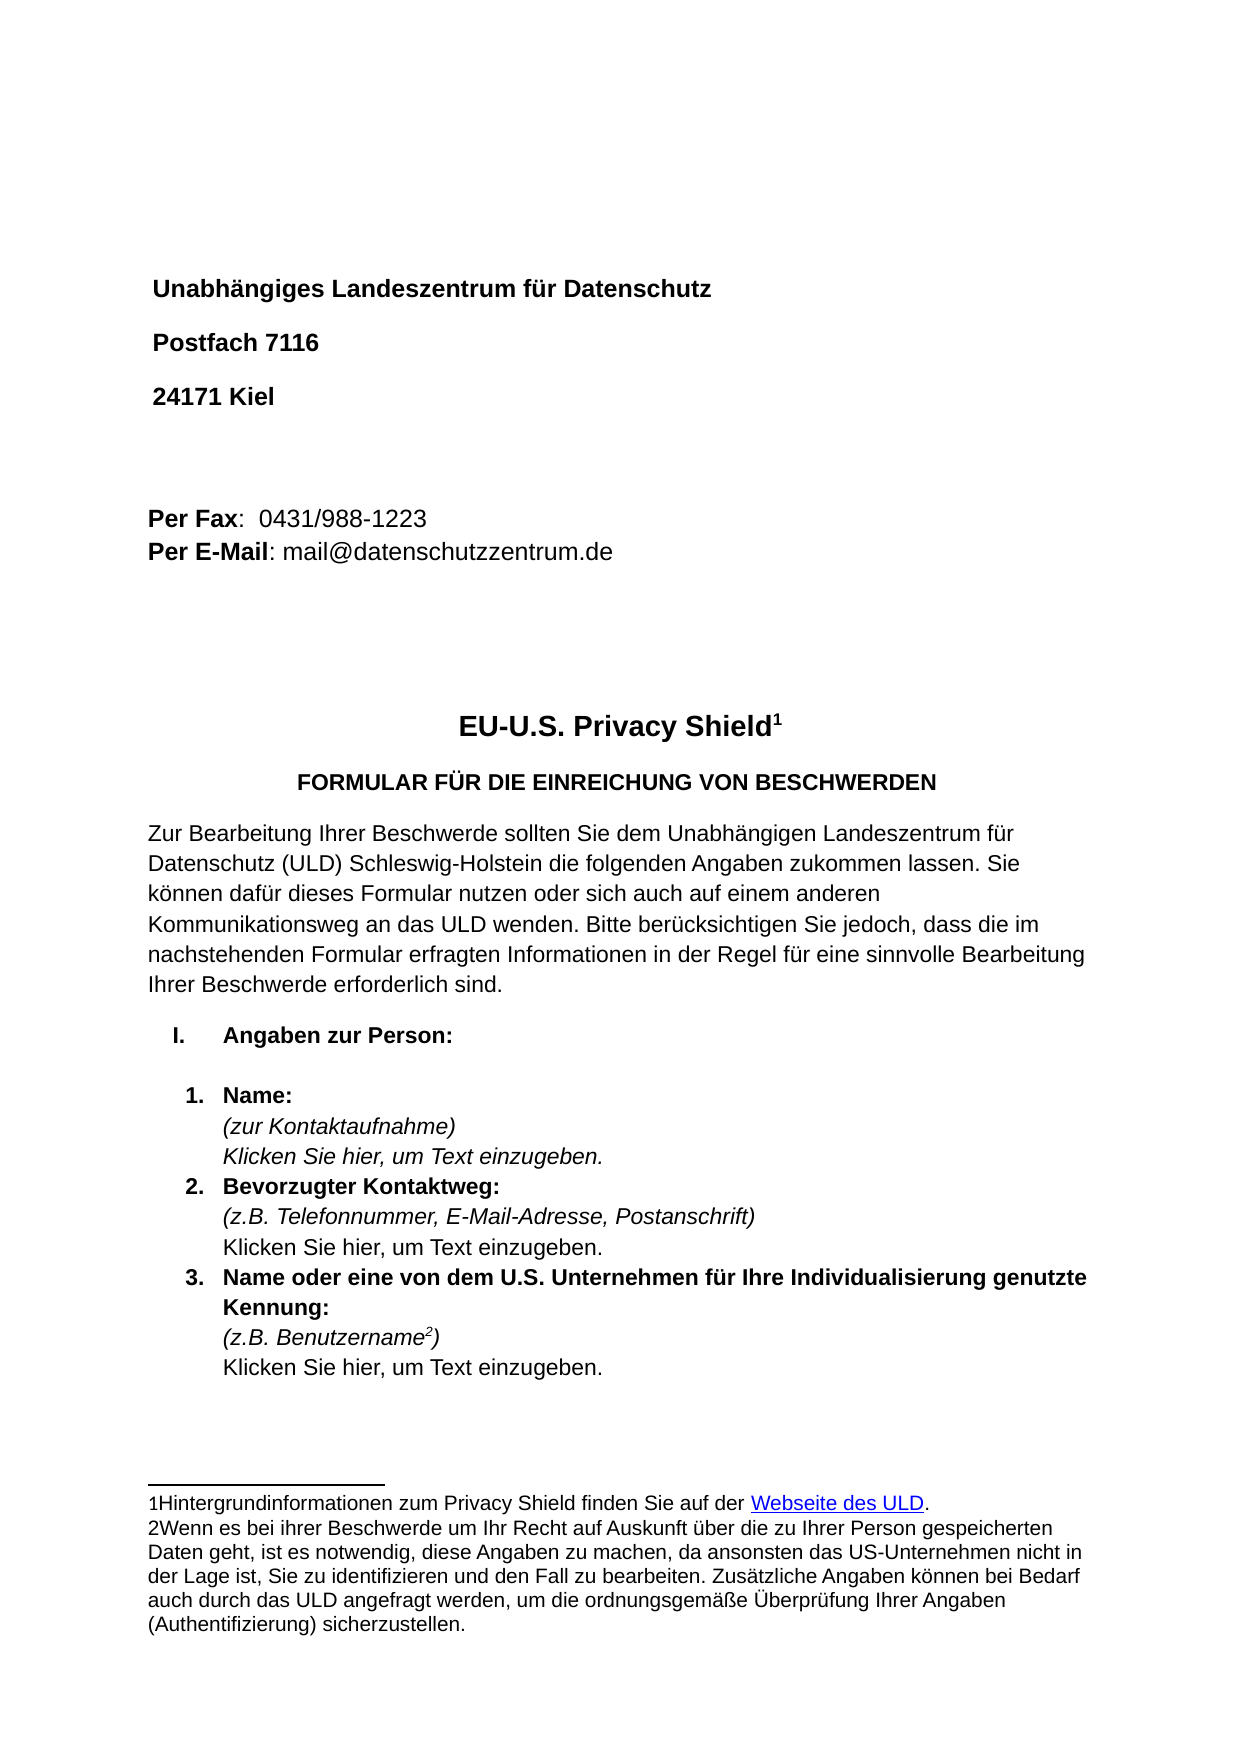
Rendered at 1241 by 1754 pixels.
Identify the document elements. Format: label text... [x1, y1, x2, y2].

text Per Fax: 0431/988-1223 Per E-Mail: mail@datenschutzzentrum.de [148, 504, 1093, 566]
text Unabhängiges Landeszentrum für Datenschutz [152, 274, 740, 303]
list Angaben zur Person: [185, 1022, 1093, 1048]
list Name: (zur Kontaktaufnahme) Klicken Sie hier, um Text einzugeben. [185, 1082, 1093, 1169]
list Name oder eine von dem U.S. Unternehmen für Ihre Individualisierung genutzte Kennung: (z.B. Benutzername) Klicken Sie hier, um Text einzugeben. [185, 1264, 1093, 1381]
text EU-U.S. Privacy Shield [148, 709, 1093, 743]
text FORMULAR FÜR DIE EINREICHUNG VON BESCHWERDEN [148, 769, 1093, 795]
list Wenn es bei ihrer Beschwerde um Ihr Recht auf Auskunft über die zu Ihrer Person gespeicherten Daten geht, ist es notwendig, diese Angaben zu machen, da ansonsten das US-Unternehmen nicht in der Lage ist, Sie zu identifizieren und den Fall zu bearbeiten. Zusätzliche Angaben können bei Bedarf auch durch das ULD angefragt werden, um die ordnungsgemäße Überprüfung Ihrer Angaben (Authentifizierung) sicherzustellen. [148, 1516, 1093, 1636]
text Hintergrundinformationen zum Privacy Shield finden Sie auf der Webseite des ULD. [148, 1491, 1093, 1516]
text Postfach 7116 [152, 328, 740, 357]
text Zur Bearbeitung Ihrer Beschwerde sollten Sie dem Unabhängigen Landeszentrum für Datenschutz (ULD) Schleswig-Holstein die folgenden Angaben zukommen lassen. Sie können dafür dieses Formular nutzen oder sich auch auf einem anderen Kommunikationsweg an das ULD wenden. Bitte berücksichtigen Sie jedoch, dass die im nachstehenden Formular erfragten Informationen in der Regel für eine sinnvolle Bearbeitung Ihrer Beschwerde erforderlich sind. [148, 820, 1093, 997]
text 24171 Kiel [152, 382, 740, 411]
list Bevorzugter Kontaktweg: (z.B. Telefonnummer, E-Mail-Adresse, Postanschrift) Klicken Sie hier, um Text einzugeben. [185, 1173, 1093, 1260]
